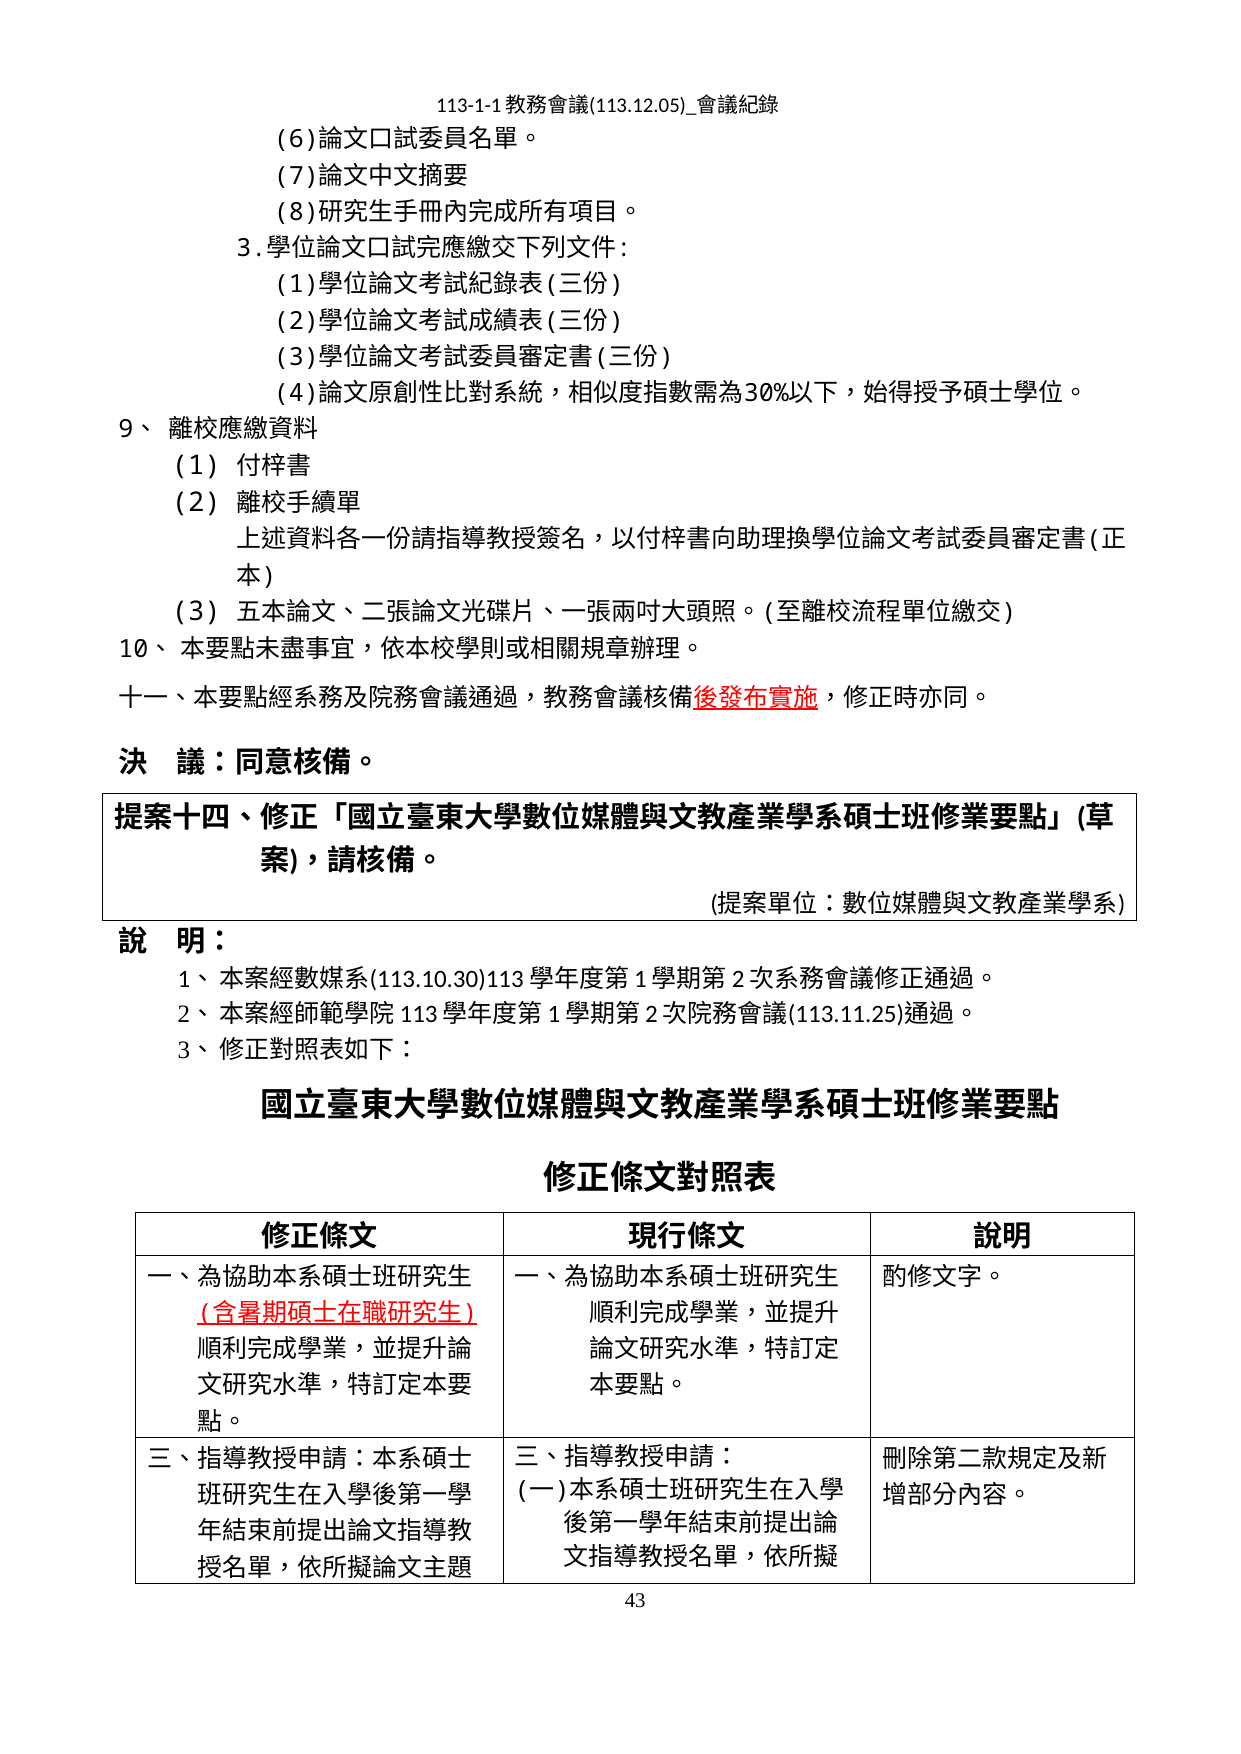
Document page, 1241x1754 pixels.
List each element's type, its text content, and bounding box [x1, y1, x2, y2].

table_cell 一、為協助本系碩士班研究生(含暑期碩士在職研究生)順利完成學業，並提升論文研究水準，特訂定本要點。 [136, 1256, 503, 1437]
list 本要點未盡事宜，依本校學則或相關規章辦理。 [118, 628, 1152, 664]
list 五本論文、二張論文光碟片、一張兩吋大頭照。(至離校流程單位繳交) [172, 591, 1152, 628]
table_cell 三、指導教授申請： (一)本系碩士班研究生在入學後第一學年結束前提出論文指導教授名單，依所擬 [504, 1438, 870, 1583]
text (6)論文口試委員名單。 [274, 119, 1152, 155]
text 修正條文對照表 [168, 1151, 1152, 1199]
text 上述資料各一份請指導教授簽名，以付梓書向助理換學位論文考試委員審定書(正本) [236, 519, 1152, 591]
text (2)學位論文考試成績表(三份) [274, 300, 1152, 336]
text (8)研究生手冊內完成所有項目。 [274, 191, 1152, 228]
text (1)學位論文考試紀錄表(三份) [274, 264, 1152, 300]
text 決 議：同意核備。 [118, 738, 1152, 781]
text 3.學位論文口試完應繳交下列文件: [236, 228, 1152, 264]
table_cell 酌修文字。 [871, 1256, 1134, 1437]
table_cell 刪除第二款規定及新增部分內容。 [871, 1438, 1134, 1583]
table_header 現行條文 [504, 1213, 870, 1255]
text 說 明： [118, 921, 1152, 959]
table_header 修正條文 [136, 1213, 503, 1255]
text 十一、本要點經系務及院務會議通過，教務會議核備後發布實施，修正時亦同。 [118, 677, 1152, 713]
table_header 說明 [871, 1213, 1134, 1255]
list 本案經數媒系(113.10.30)113學年度第1學期第2次系務會議修正通過。 [177, 959, 1152, 994]
text (3)學位論文考試委員審定書(三份) [274, 336, 1152, 373]
table_cell 三、指導教授申請：本系碩士班研究生在入學後第一學年結束前提出論文指導教授名單，依所擬論文主題 [136, 1438, 503, 1583]
list 修正對照表如下： [177, 1030, 1152, 1065]
list 付梓書 [172, 445, 1152, 482]
list 本案經師範學院113學年度第1學期第2次院務會議(113.11.25)通過。 [177, 994, 1152, 1030]
list 離校應繳資料 [118, 409, 1152, 445]
text (7)論文中文摘要 [274, 155, 1152, 191]
text 國立臺東大學數位媒體與文教產業學系碩士班修業要點 [168, 1078, 1152, 1126]
table_header 提案十四、修正「國立臺東大學數位媒體與文教產業學系碩士班修業要點」(草案)，請核備。 (提案單位：數位媒體與文教產業學系) [103, 794, 1136, 920]
list 離校手續單 [172, 482, 1152, 519]
text (4)論文原創性比對系統，相似度指數需為30%以下，始得授予碩士學位。 [274, 373, 1152, 409]
table_cell 一、為協助本系碩士班研究生順利完成學業，並提升論文研究水準，特訂定本要點。 [504, 1256, 870, 1437]
